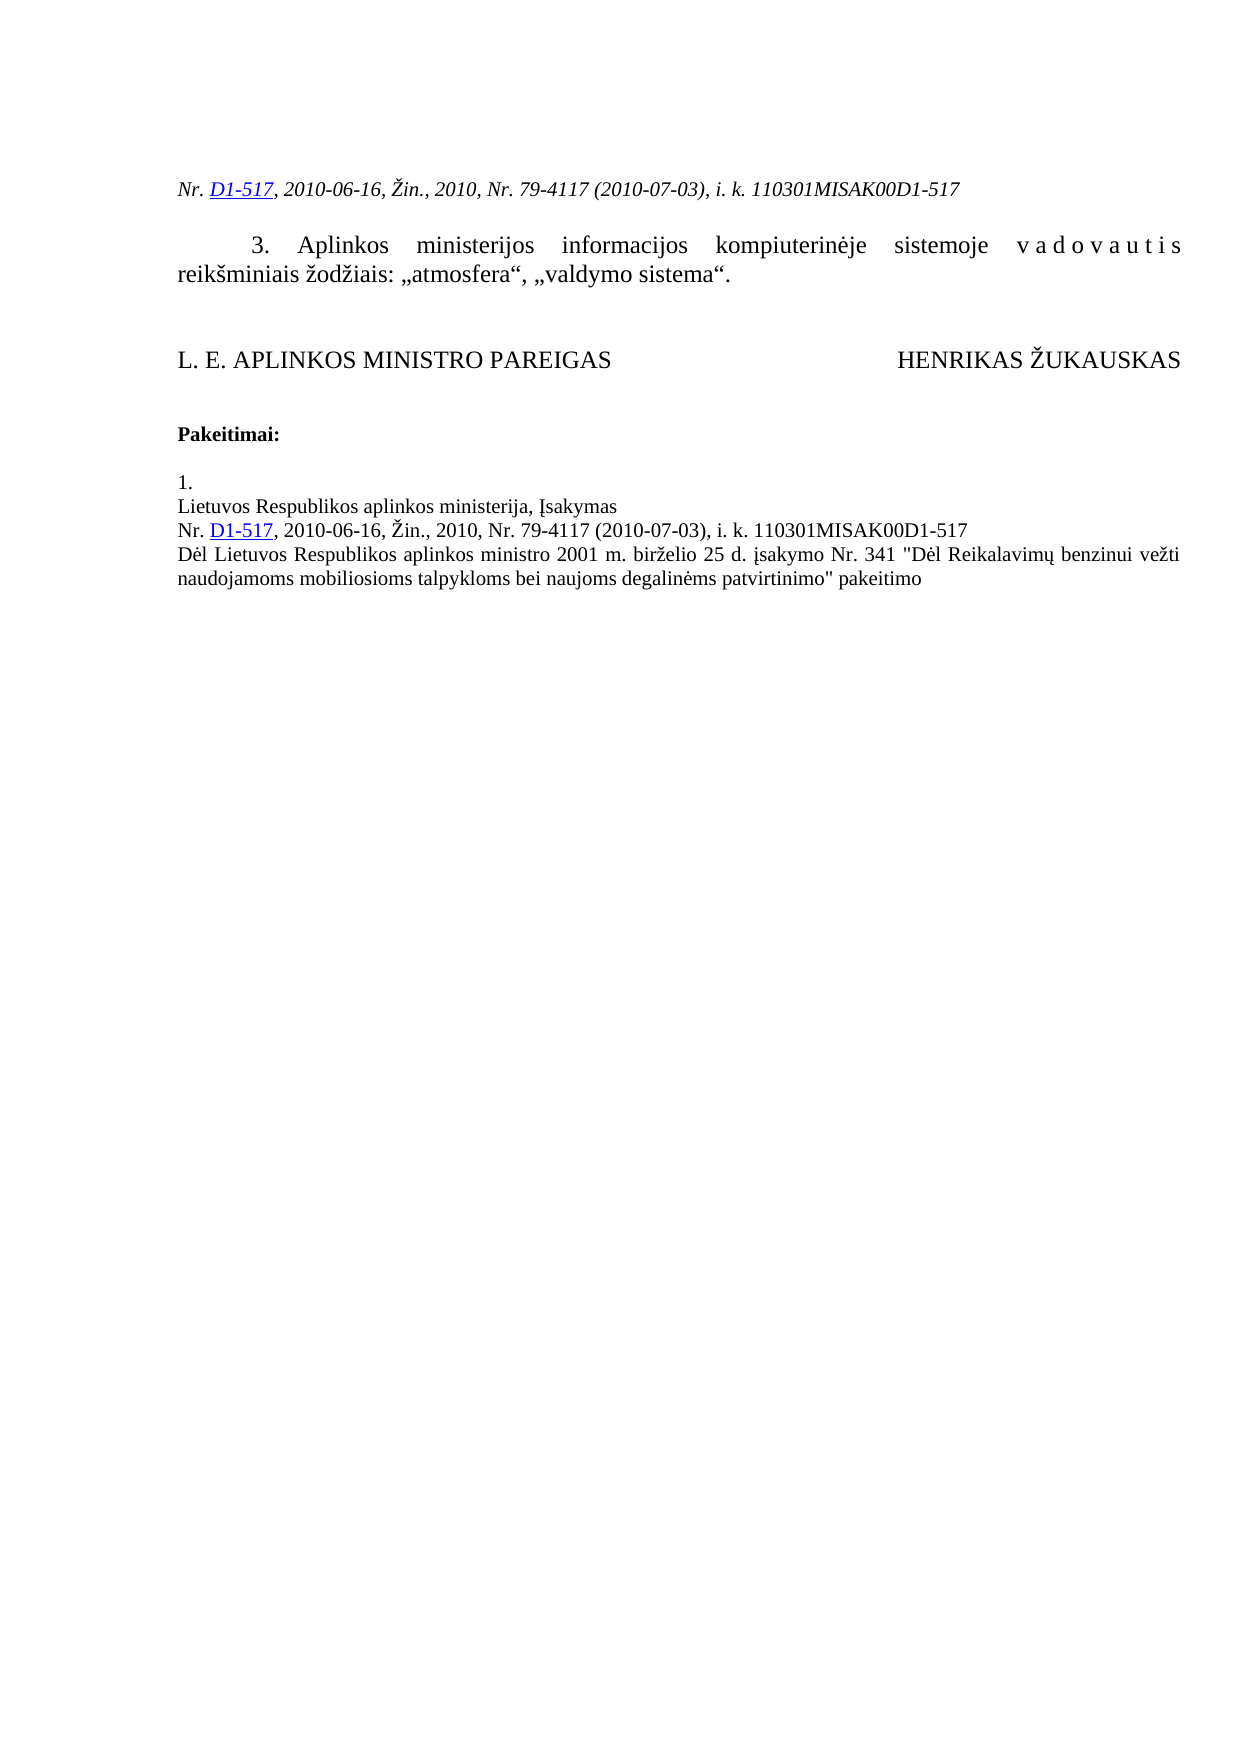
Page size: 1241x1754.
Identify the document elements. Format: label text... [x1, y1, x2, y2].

text L. E. APLINKOS MINISTRO PAREIGAS HENRIKAS ŽUKAUSKAS [177, 345, 1181, 374]
text Lietuvos Respublikos aplinkos ministerija, Įsakymas [177, 494, 1181, 518]
text 3. Aplinkos ministerijos informacijos kompiuterinėje sistemoje vadovautis reikšminiais žodžiais: „atmosfera“, „valdymo sistema“. [177, 230, 1181, 287]
text Pakeitimai: [177, 422, 1181, 446]
text Nr. D1-517, 2010-06-16, Žin., 2010, Nr. 79-4117 (2010-07-03), i. k. 110301MISAK00D1-517 [177, 177, 1181, 201]
text 1. [177, 470, 1181, 494]
text Dėl Lietuvos Respublikos aplinkos ministro 2001 m. birželio 25 d. įsakymo Nr. 341 "Dėl Reikalavimų benzinui vežti naudojamoms mobiliosioms talpykloms bei naujoms degalinėms patvirtinimo" pakeitimo [177, 542, 1181, 590]
text Nr. D1-517, 2010-06-16, Žin., 2010, Nr. 79-4117 (2010-07-03), i. k. 110301MISAK00D1-517 [177, 518, 1181, 542]
